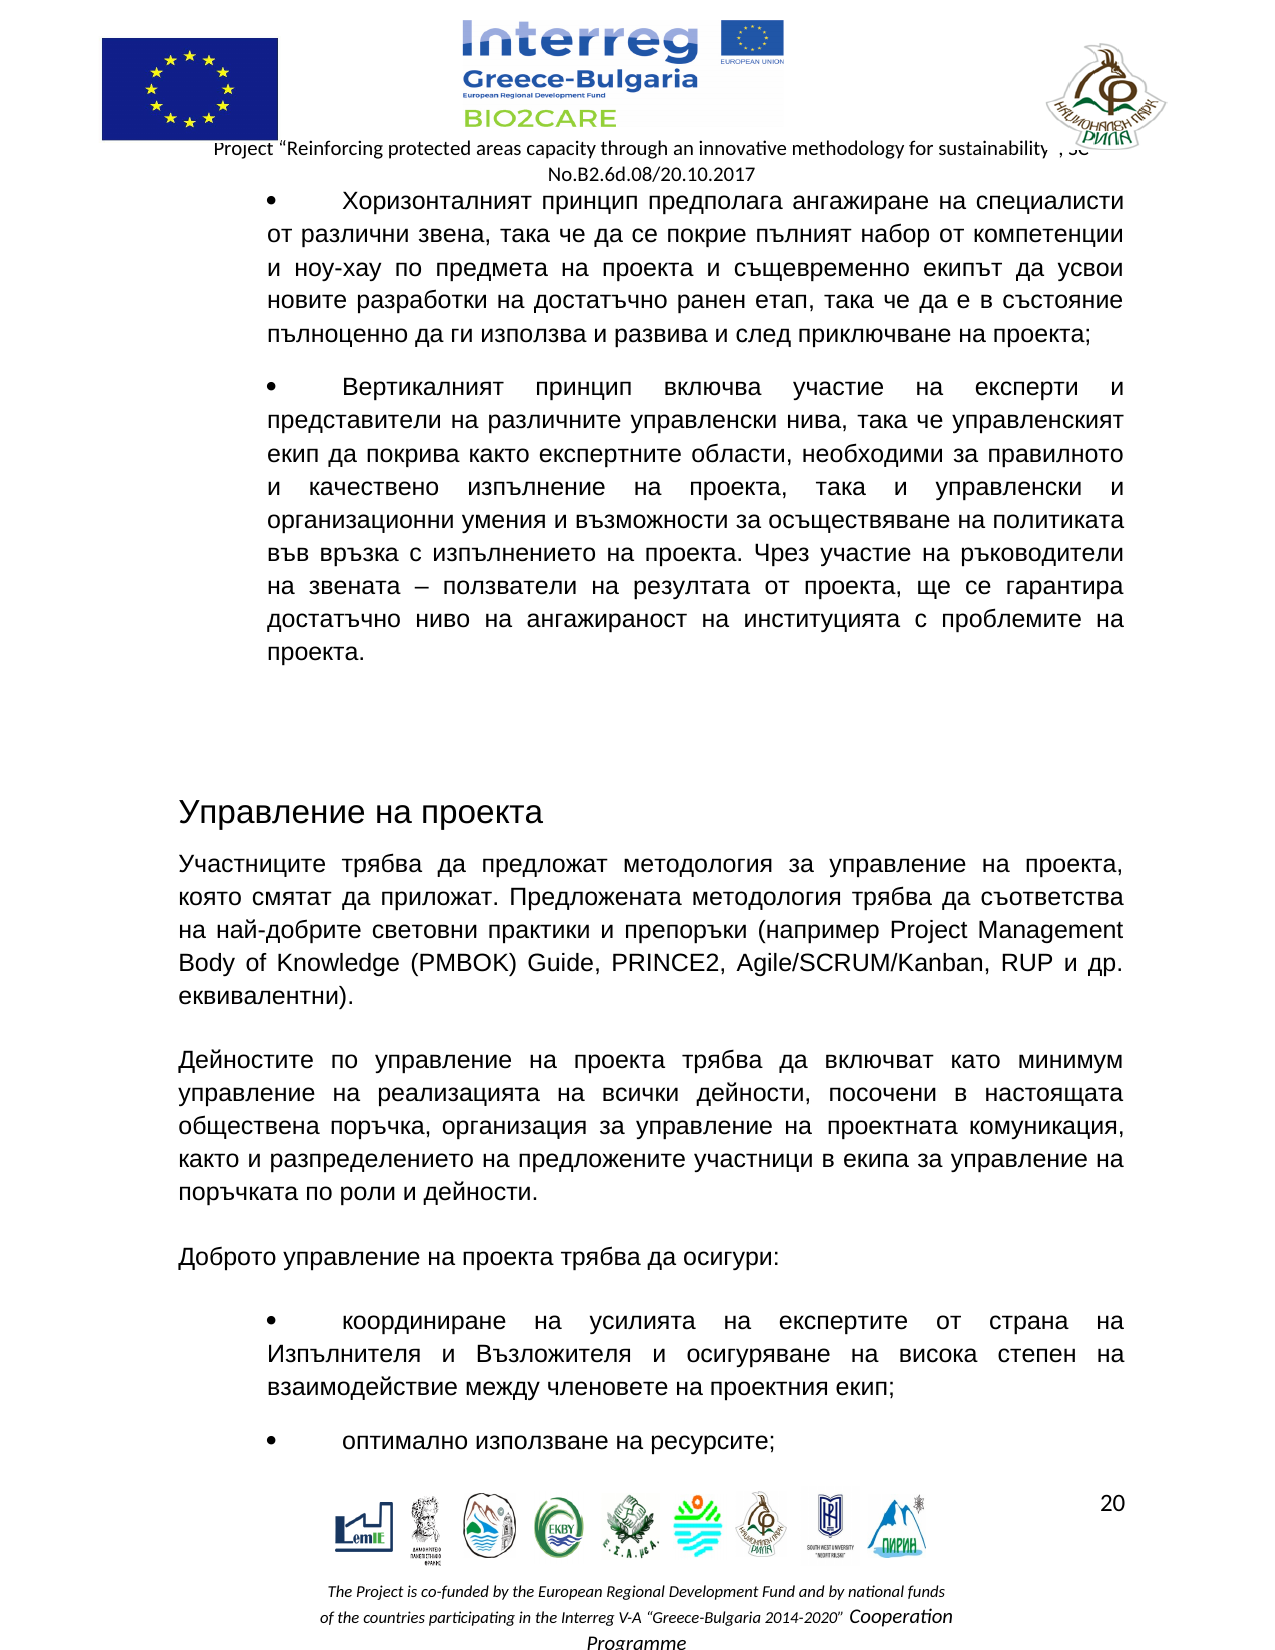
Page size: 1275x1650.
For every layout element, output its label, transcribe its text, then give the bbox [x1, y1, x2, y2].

list координиране на усилията на експертите от страна на Изпълнителя и Възложителя и осигуряване на висока степен на взаимодействие между членовете на проектния екип; [267, 1306, 1125, 1401]
subtitle Управление на проекта [178, 792, 1125, 831]
list Вертикалният принцип включва участие на експерти и представители на различните управленски нива, така че управленският екип да покрива както експертните области, необходими за правилното и качествено изпълнение на проекта, така и управленски и организационни умения и възможности за осъществяване на политиката във връзка с изпълнението на проекта. Чрез участие на ръководители на звената – ползватели на резултата от проекта, ще се гарантира достатъчно ниво на ангажираност на институцията с проблемите на проекта. [267, 372, 1125, 665]
list Хоризонталният принцип предполага ангажиране на специалисти от различни звена, така че да се покрие пълният набор от компетенции и ноу-хау по предмета на проекта и същевременно екипът да усвои новите разработки на достатъчно ранен етап, така че да е в състояние пълноценно да ги използва и развива и след приключване на проекта; [267, 186, 1125, 347]
text Дейностите по управление на проекта трябва да включват като минимум управление на реализацията на всички дейности, посочени в настоящата обществена поръчка, организация за управление на проектната комуникация, както и разпределението на предложените участници в екипа за управление на поръчката по роли и дейности. [178, 1045, 1125, 1206]
text Доброто управление на проекта трябва да осигури: [178, 1242, 1125, 1270]
text Участниците трябва да предложат методология за управление на проекта, която смятат да приложат. Предложената методология трябва да съответства на най-добрите световни практики и препоръки (например Project Management Body of Knowledge (PMBOK) Guide, PRINCE2, Agile/SCRUM/Kanban, RUP и др. еквивалентни). [178, 849, 1125, 1010]
list оптимално използване на ресурсите; [267, 1426, 1125, 1455]
